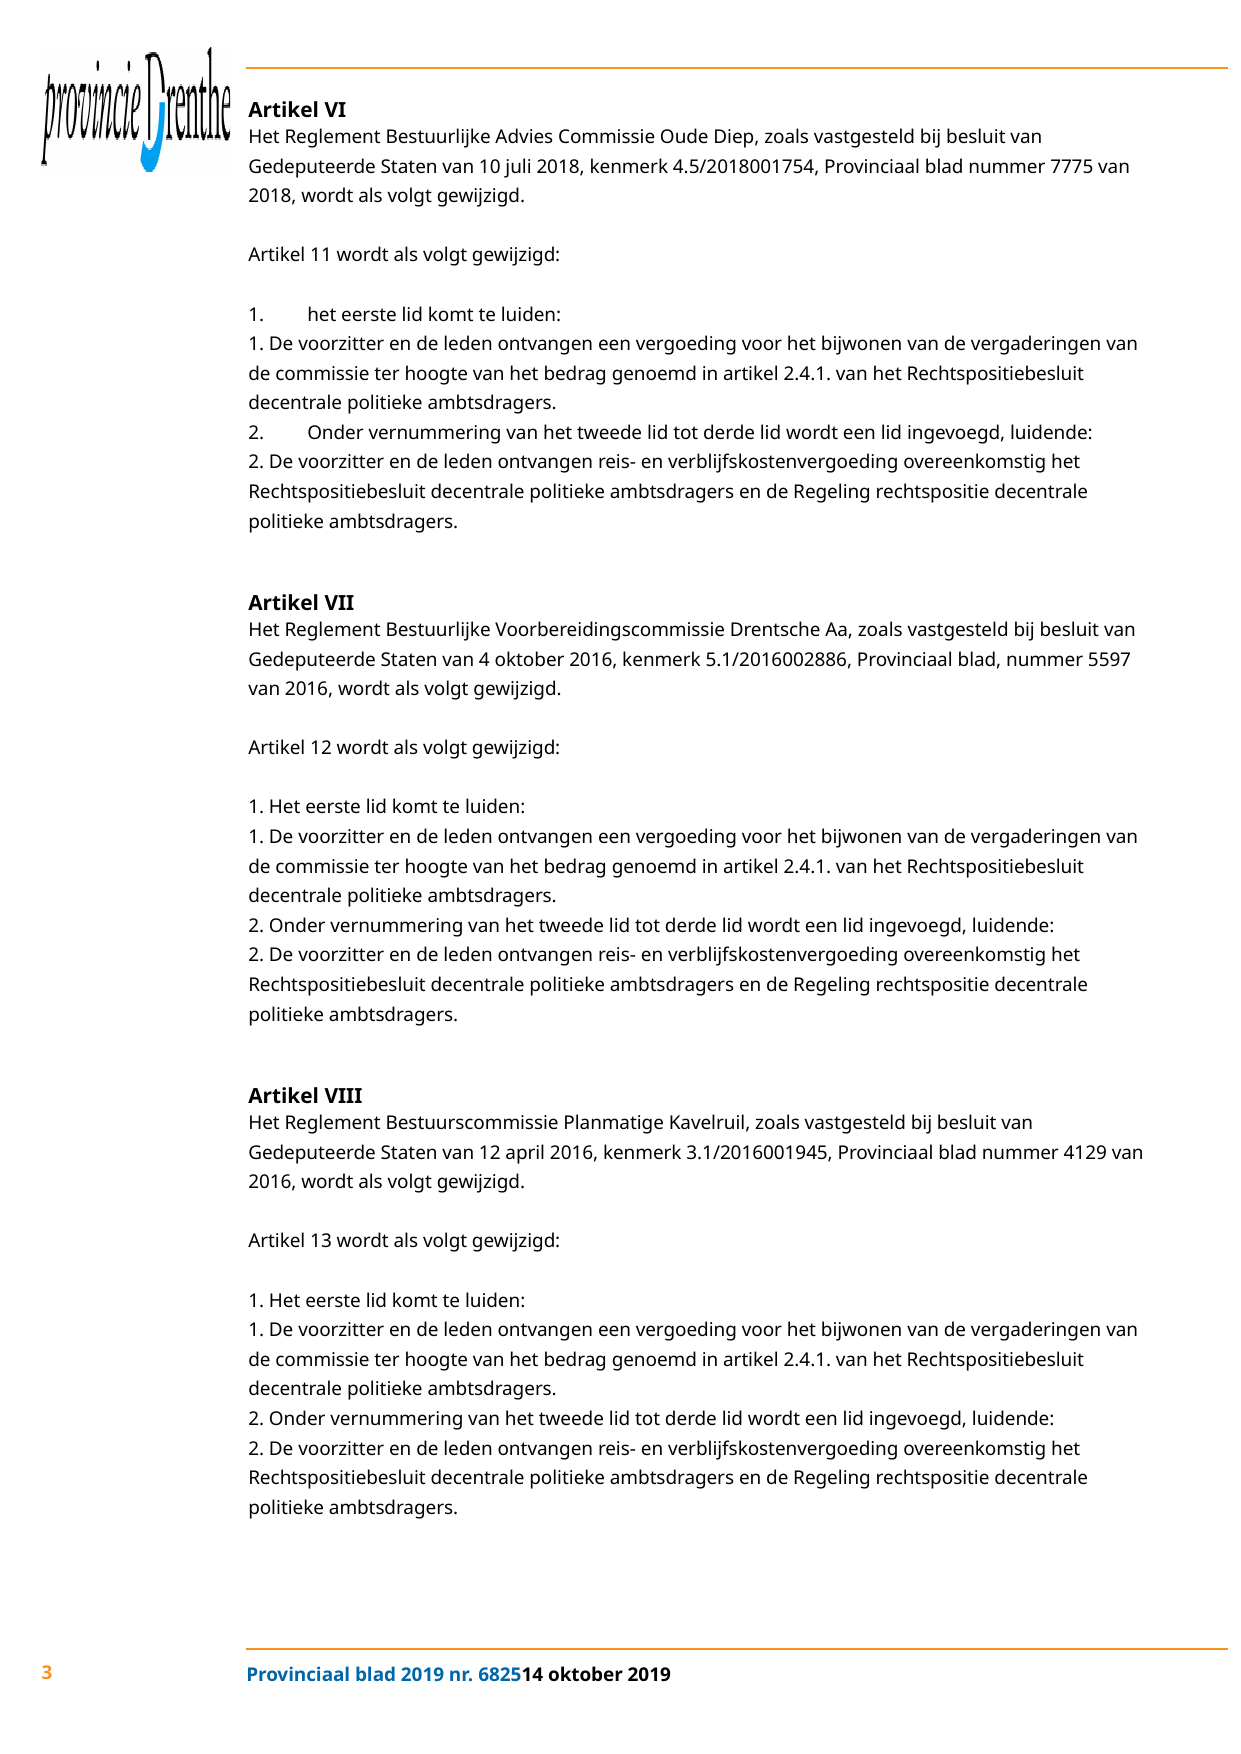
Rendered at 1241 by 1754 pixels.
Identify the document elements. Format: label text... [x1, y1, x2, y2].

text Artikel VIII [248, 1081, 1152, 1109]
picture [41, 47, 231, 172]
text 2. Onder vernummering van het tweede lid tot derde lid wordt een lid ingevoegd, luidende: [248, 1405, 1152, 1431]
text Artikel 11 wordt als volgt gewijzigd: [248, 242, 1152, 267]
text Het Reglement Bestuurlijke Advies Commissie Oude Diep, zoals vastgesteld bij besluit van Gedeputeerde Staten van 10 juli 2018, kenmerk 4.5/2018001754, Provinciaal blad nummer 7775 van 2018, wordt als volgt gewijzigd. [248, 123, 1152, 208]
text 2. Onder vernummering van het tweede lid tot derde lid wordt een lid ingevoegd, luidende: [248, 912, 1152, 938]
list het eerste lid komt te luiden: [248, 301, 1152, 326]
text Artikel 12 wordt als volgt gewijzigd: [248, 734, 1152, 760]
text Artikel 13 wordt als volgt gewijzigd: [248, 1228, 1152, 1253]
text Artikel VI [248, 95, 1152, 123]
text 1. De voorzitter en de leden ontvangen een vergoeding voor het bijwonen van de vergaderingen van de commissie ter hoogte van het bedrag genoemd in artikel 2.4.1. van het Rechtspositiebesluit decentrale politieke ambtsdragers. [248, 823, 1152, 908]
text Het Reglement Bestuurlijke Voorbereidingscommissie Drentsche Aa, zoals vastgesteld bij besluit van Gedeputeerde Staten van 4 oktober 2016, kenmerk 5.1/2016002886, Provinciaal blad, nummer 5597 van 2016, wordt als volgt gewijzigd. [248, 616, 1152, 701]
text 1. Het eerste lid komt te luiden: [248, 794, 1152, 819]
text Artikel VII [248, 588, 1152, 616]
text 2. De voorzitter en de leden ontvangen reis- en verblijfskostenvergoeding overeenkomstig het Rechtspositiebesluit decentrale politieke ambtsdragers en de Regeling rechtspositie decentrale politieke ambtsdragers. [248, 449, 1152, 533]
text 1. Het eerste lid komt te luiden: [248, 1287, 1152, 1312]
list Onder vernummering van het tweede lid tot derde lid wordt een lid ingevoegd, luidende: [248, 419, 1152, 445]
text 2. De voorzitter en de leden ontvangen reis- en verblijfskostenvergoeding overeenkomstig het Rechtspositiebesluit decentrale politieke ambtsdragers en de Regeling rechtspositie decentrale politieke ambtsdragers. [248, 942, 1152, 1027]
text 2. De voorzitter en de leden ontvangen reis- en verblijfskostenvergoeding overeenkomstig het Rechtspositiebesluit decentrale politieke ambtsdragers en de Regeling rechtspositie decentrale politieke ambtsdragers. [248, 1435, 1152, 1519]
text Het Reglement Bestuurscommissie Planmatige Kavelruil, zoals vastgesteld bij besluit van Gedeputeerde Staten van 12 april 2016, kenmerk 3.1/2016001945, Provinciaal blad nummer 4129 van 2016, wordt als volgt gewijzigd. [248, 1109, 1152, 1194]
text 1. De voorzitter en de leden ontvangen een vergoeding voor het bijwonen van de vergaderingen van de commissie ter hoogte van het bedrag genoemd in artikel 2.4.1. van het Rechtspositiebesluit decentrale politieke ambtsdragers. [248, 330, 1152, 415]
text 1. De voorzitter en de leden ontvangen een vergoeding voor het bijwonen van de vergaderingen van de commissie ter hoogte van het bedrag genoemd in artikel 2.4.1. van het Rechtspositiebesluit decentrale politieke ambtsdragers. [248, 1316, 1152, 1401]
